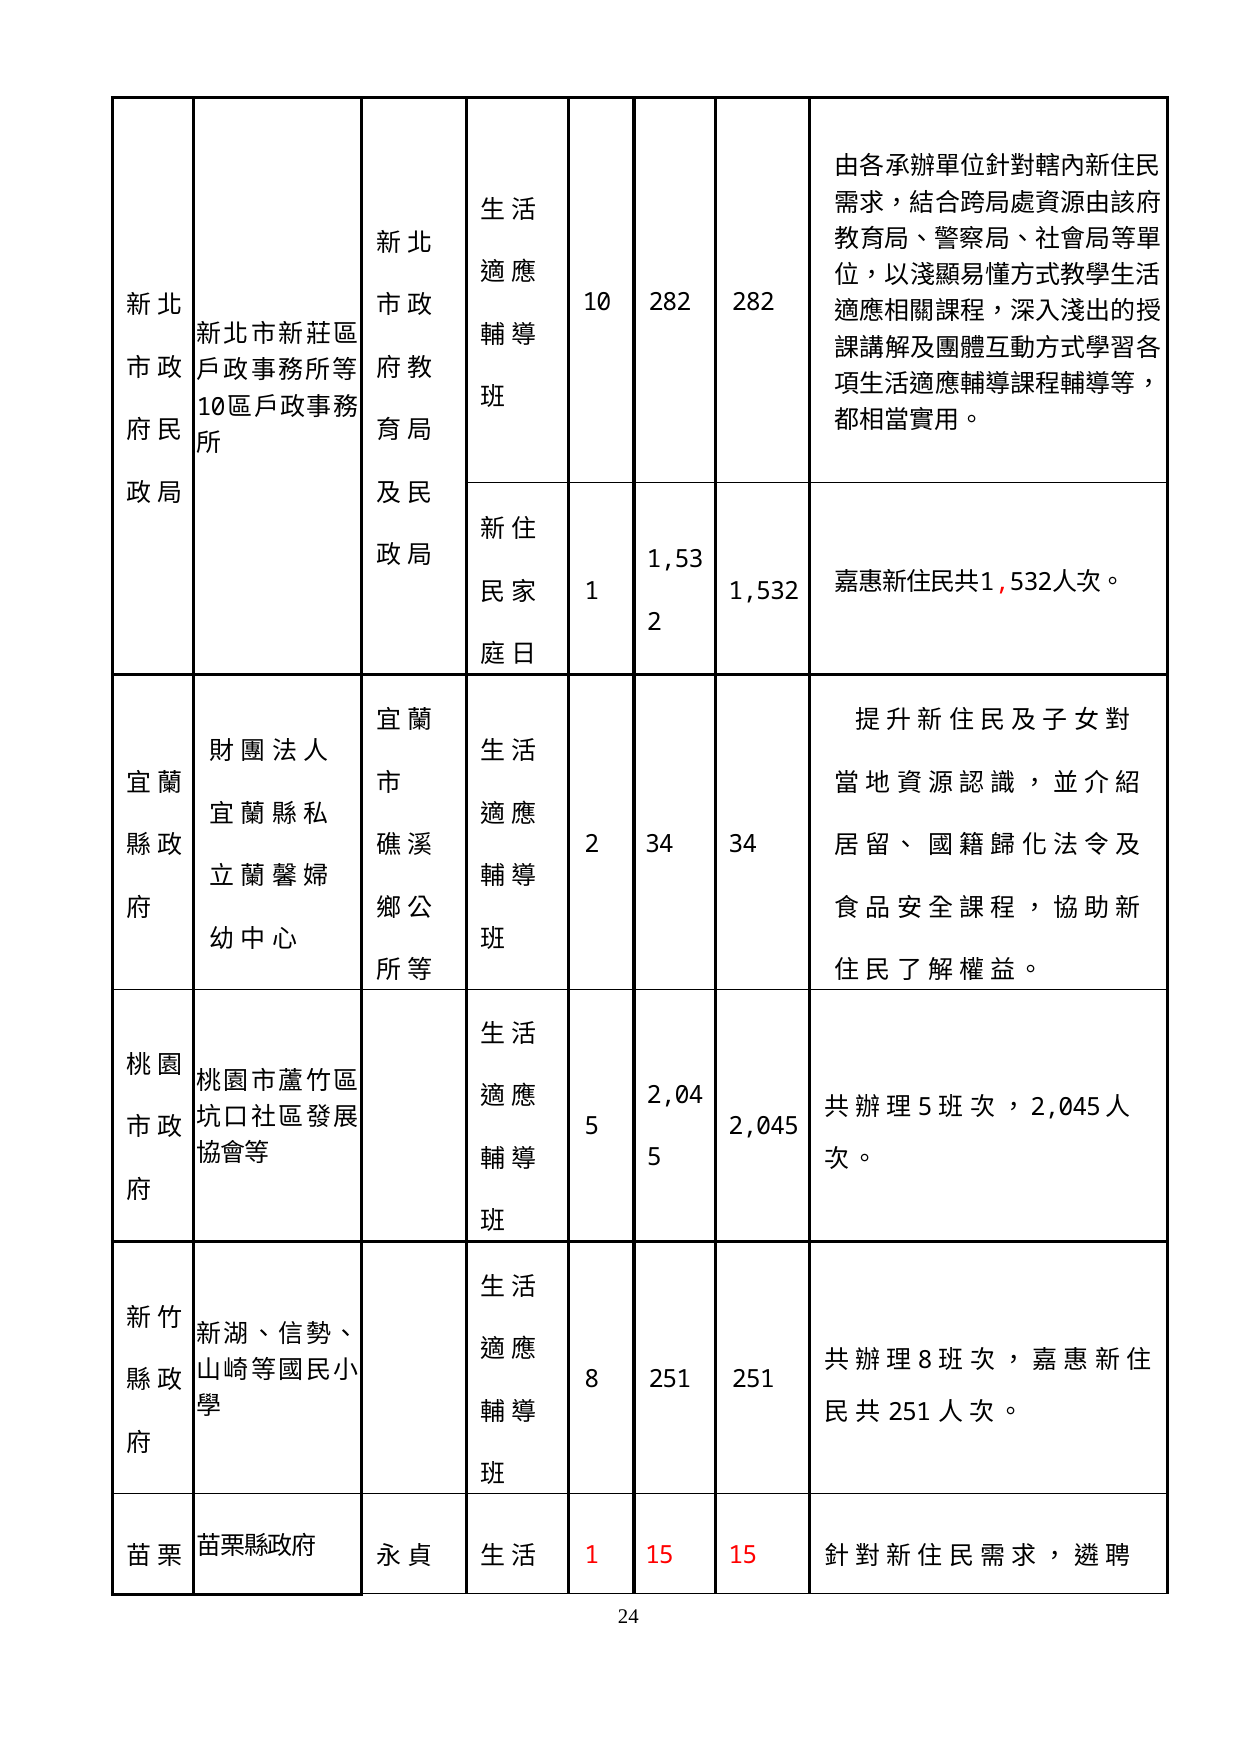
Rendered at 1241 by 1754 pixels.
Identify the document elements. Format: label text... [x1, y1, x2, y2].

table_cell 永貞 [363, 1494, 465, 1593]
table_cell 新北市政府民政局 [114, 99, 192, 673]
table_cell 嘉惠新住民共1,532人次。 [811, 483, 1166, 673]
table_cell 1 [570, 1494, 632, 1593]
table_cell 生活適應輔導班 [468, 990, 567, 1239]
table_cell 新北市新莊區戶政事務所等10區戶政事務所 [195, 99, 360, 673]
table_cell 宜蘭市 礁溪鄉公所等 [363, 676, 465, 988]
table_cell 生活 [468, 1494, 567, 1593]
table_cell 新竹縣政府 [114, 1243, 192, 1493]
table_cell 251 [636, 1243, 714, 1493]
table_cell 282 [636, 99, 714, 482]
table_cell 新北市政府教育局及民政局 [363, 99, 465, 673]
table_cell 桃園市政府 [114, 990, 192, 1239]
table_cell 10 [570, 99, 632, 482]
table_cell 提升新住民及子女對當地資源認識，並介紹居留、國籍歸化法令及食品安全課程，協助新住民了解權益。 [811, 676, 1166, 988]
table_cell 2,045 [717, 990, 808, 1239]
table_cell 財團法人宜蘭縣私立蘭馨婦幼中心 [195, 676, 360, 988]
table_cell 15 [717, 1494, 808, 1593]
table_cell 2,045 [636, 990, 714, 1239]
table_cell 8 [570, 1243, 632, 1493]
table_cell 由各承辦單位針對轄內新住民需求，結合跨局處資源由該府教育局、警察局、社會局等單位，以淺顯易懂方式教學生活適應相關課程，深入淺出的授課講解及團體互動方式學習各項生活適應輔導課程輔導等，都相當實用。 [811, 99, 1166, 482]
table_cell 生活適應輔導班 [468, 1243, 567, 1493]
table_cell 34 [636, 676, 714, 988]
table_cell 共辦理5班次，2,045人次。 [811, 990, 1166, 1239]
table_cell 5 [570, 990, 632, 1239]
table_cell 2 [570, 676, 632, 988]
table_cell 共辦理8班次，嘉惠新住民共251人次。 [811, 1243, 1166, 1493]
table_cell 15 [636, 1494, 714, 1593]
table_cell 生活適應輔導班 [468, 99, 567, 482]
table_cell 苗栗 [114, 1494, 192, 1593]
table_cell 1,532 [636, 483, 714, 673]
table_cell 1 [570, 483, 632, 673]
table_cell [363, 1243, 465, 1493]
table_cell 苗栗縣政府 [195, 1494, 360, 1593]
table_cell 針對新住民需求，遴聘 [811, 1494, 1166, 1593]
table_cell 1,532 [717, 483, 808, 673]
table_cell 34 [717, 676, 808, 988]
table_cell 生活適應輔導班 [468, 676, 567, 988]
table_cell 282 [717, 99, 808, 482]
table_cell [363, 990, 465, 1239]
table_cell 桃園市蘆竹區坑口社區發展協會等 [195, 990, 360, 1239]
table_cell 新湖、信勢、山崎等國民小學 [195, 1243, 360, 1493]
table_cell 251 [717, 1243, 808, 1493]
table_cell 新住民家庭日 [468, 483, 567, 673]
table_cell 宜蘭縣政府 [114, 676, 192, 988]
